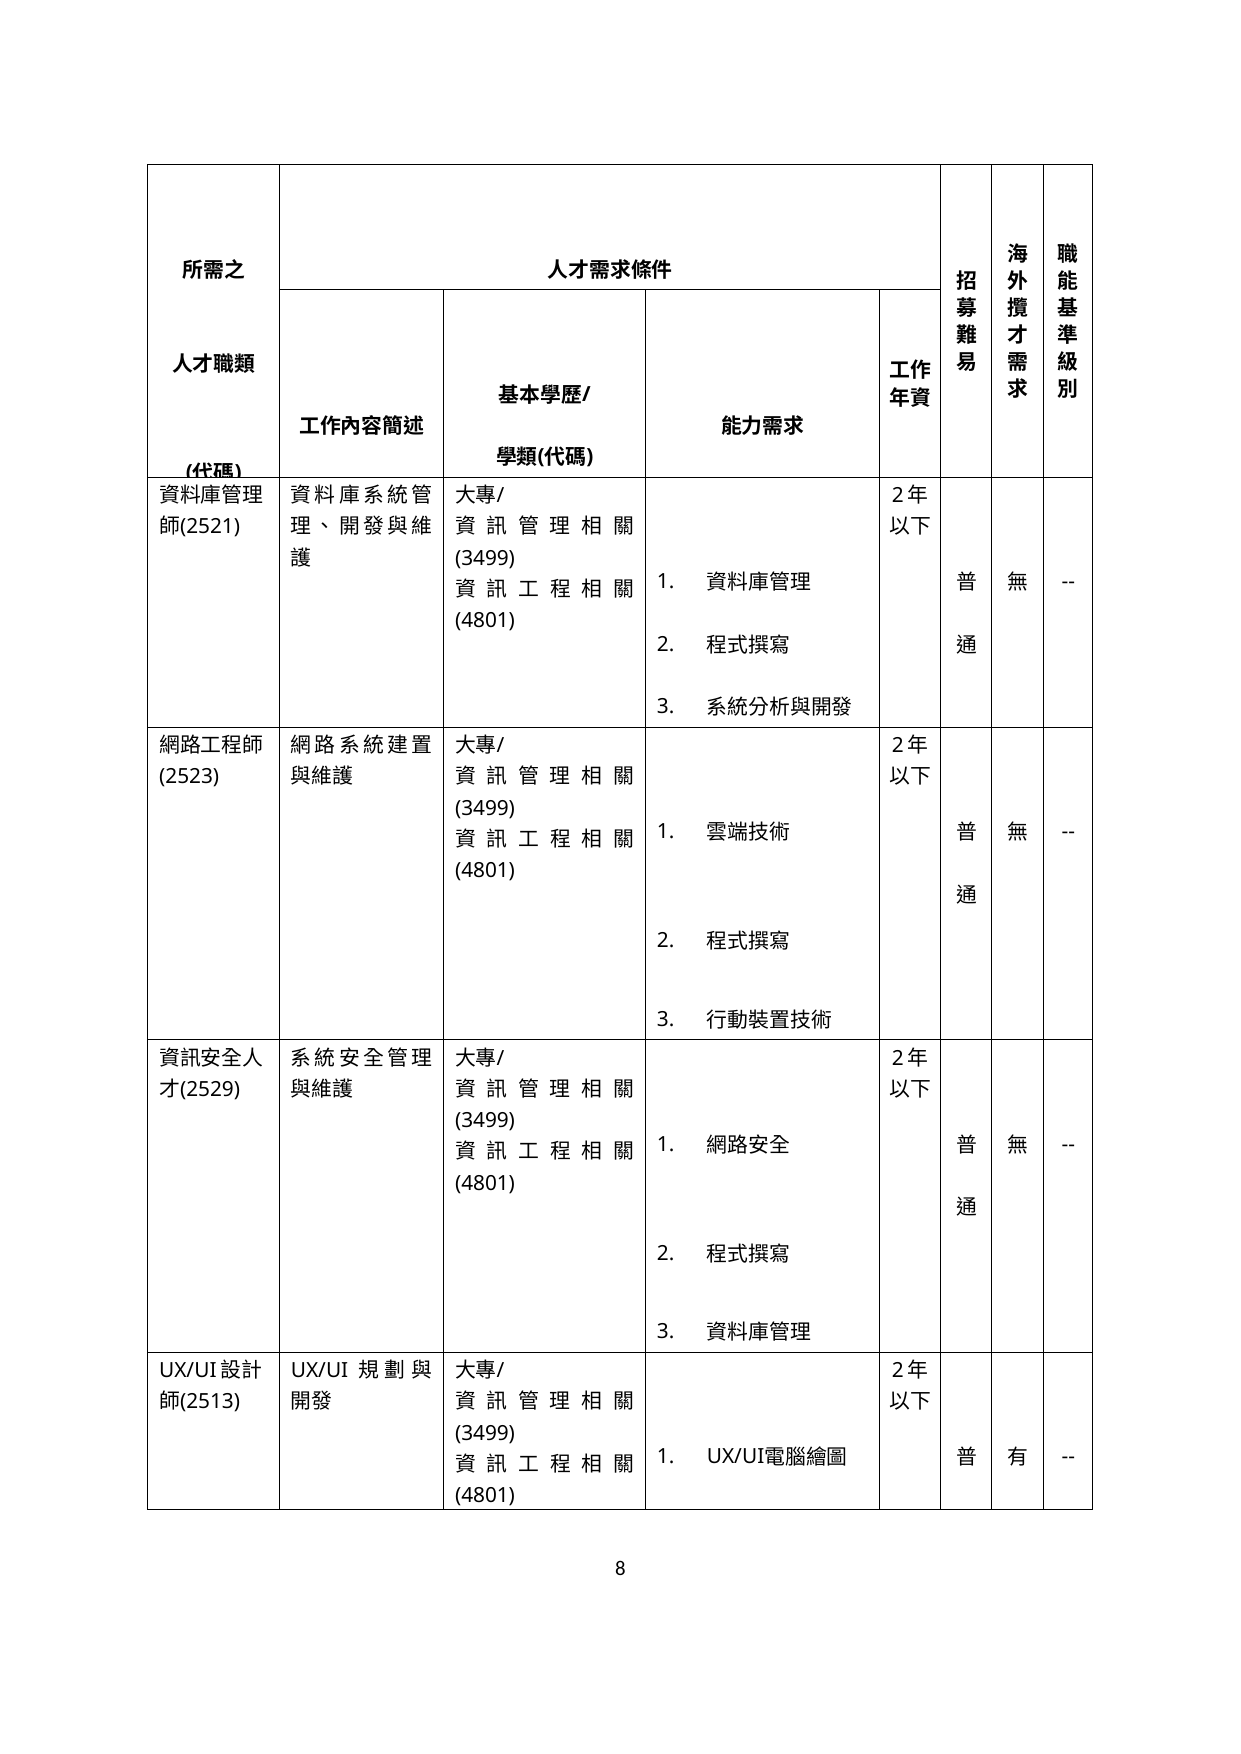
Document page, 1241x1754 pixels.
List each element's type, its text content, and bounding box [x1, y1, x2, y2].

table_cell 雲端技術 程式撰寫 行動裝置技術 [646, 728, 879, 1039]
table_cell 普通 [941, 1040, 991, 1352]
table_cell 資料庫管理師(2521) [148, 478, 279, 727]
table_cell 資訊安全人才(2529) [148, 1040, 279, 1352]
table_cell 大專/ 資訊管理相關(3499) 資訊工程相關(4801) [444, 478, 645, 727]
table_cell 網路安全 程式撰寫 資料庫管理 [646, 1040, 879, 1352]
table_cell 基本學歷/ 學類(代碼) [444, 290, 645, 477]
table_cell 資料庫管理 程式撰寫 系統分析與開發 [646, 478, 879, 727]
table_cell 有 [992, 1353, 1043, 1509]
table_cell 2年 以下 [880, 1353, 940, 1509]
table_cell UX/UI設計師(2513) [148, 1353, 279, 1509]
table_cell 大專/ 資訊管理相關(3499) 資訊工程相關(4801) [444, 1353, 645, 1509]
table_cell 網路工程師(2523) [148, 728, 279, 1039]
table_cell UX/UI規劃與開發 [280, 1353, 443, 1509]
table_cell -- [1044, 1040, 1092, 1352]
table_header 所需之 人才職類 (代碼) [148, 165, 279, 477]
table_cell 普通 [941, 728, 991, 1039]
table_cell UX/UI電腦繪圖 程式撰寫 系統分析與開發 [646, 1353, 879, 1509]
table_cell 工作 年資 [880, 290, 940, 477]
table_cell 2年 以下 [880, 728, 940, 1039]
table_cell 能力需求 [646, 290, 879, 477]
table_cell 資料庫系統管理、開發與維護 [280, 478, 443, 727]
table_cell -- [1044, 1353, 1092, 1509]
table_header 海外攬才需求 [992, 165, 1043, 477]
table_cell 普通 [941, 478, 991, 727]
table_cell 無 [992, 728, 1043, 1039]
table_cell 2年 以下 [880, 478, 940, 727]
table_header 人才需求條件 [280, 165, 940, 289]
table_cell 大專/ 資訊管理相關(3499) 資訊工程相關(4801) [444, 1040, 645, 1352]
table_cell 網路系統建置與維護 [280, 728, 443, 1039]
table_cell 2年 以下 [880, 1040, 940, 1352]
table_header 招募難易 [941, 165, 991, 477]
table_header 職能基準級別 [1044, 165, 1092, 477]
table_cell 無 [992, 478, 1043, 727]
table_cell 工作內容簡述 [280, 290, 443, 477]
table_cell 無 [992, 1040, 1043, 1352]
table_cell -- [1044, 478, 1092, 727]
table_cell 普 [941, 1353, 991, 1509]
table_cell 大專/ 資訊管理相關(3499) 資訊工程相關(4801) [444, 728, 645, 1039]
table_cell 系統安全管理與維護 [280, 1040, 443, 1352]
table_cell -- [1044, 728, 1092, 1039]
